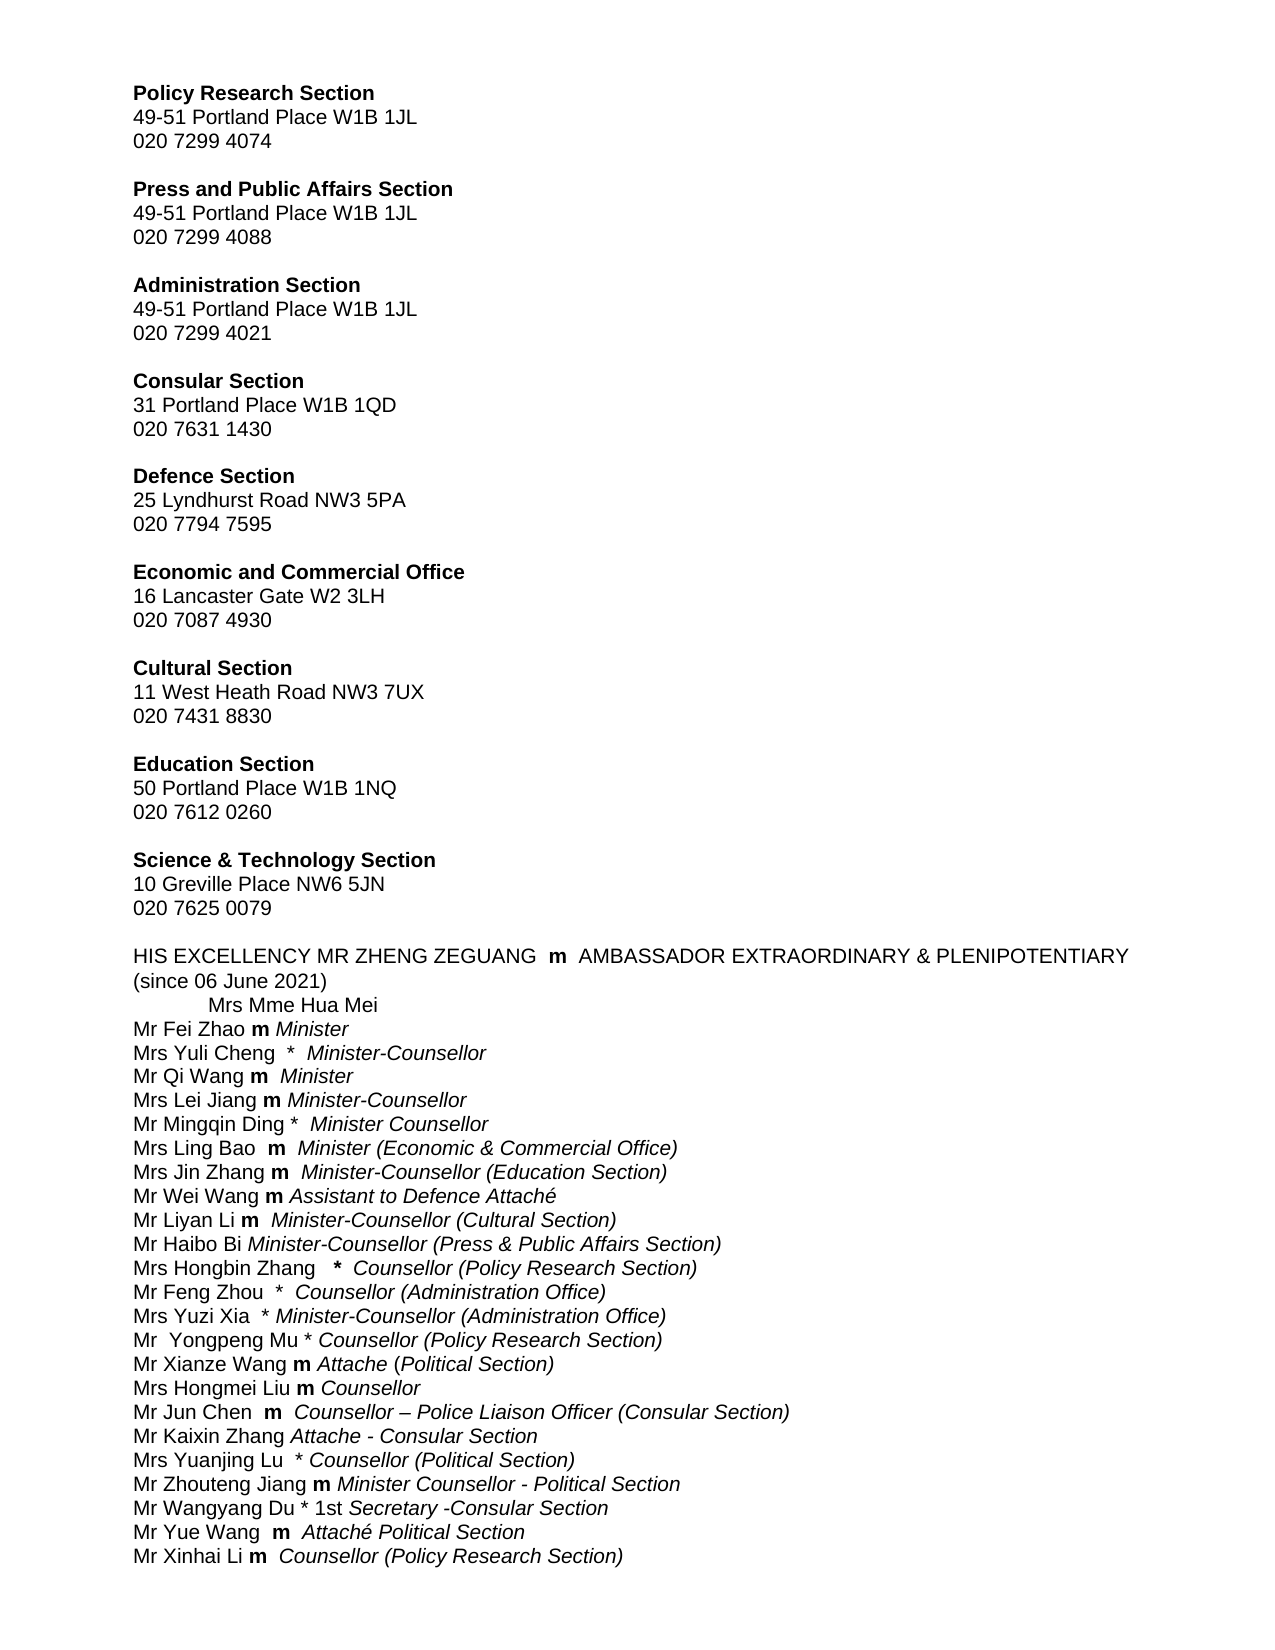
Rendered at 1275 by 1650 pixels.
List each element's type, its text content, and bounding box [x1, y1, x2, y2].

text Defence Section [133, 464, 1181, 488]
text Mrs Hongbin Zhang * Counsellor (Policy Research Section) [133, 1256, 1181, 1280]
text Mr Xianze Wang m Attache (Political Section) [133, 1352, 1181, 1376]
text Mrs Yuli Cheng * Minister-Counsellor [133, 1040, 1181, 1064]
text 49-51 Portland Place W1B 1JL [133, 105, 1181, 129]
text Mr Haibo Bi Minister-Counsellor (Press & Public Affairs Section) [133, 1232, 1181, 1256]
text 50 Portland Place W1B 1NQ [133, 776, 1181, 800]
text Consular Section [133, 368, 1181, 392]
text Mr Zhouteng Jiang m Minister Counsellor - Political Section [133, 1472, 1181, 1496]
text Mr Kaixin Zhang Attache - Consular Section [133, 1424, 1181, 1448]
text Mr Xinhai Li m Counsellor (Policy Research Section) [133, 1543, 1181, 1567]
text 020 7087 4930 [133, 608, 1181, 632]
text Mr Qi Wang m Minister [133, 1064, 1181, 1088]
text Mrs Mme Hua Mei [133, 992, 1181, 1016]
text 020 7299 4088 [133, 225, 1181, 249]
text Mrs Ling Bao m Minister (Economic & Commercial Office) [133, 1136, 1181, 1160]
text Mrs Hongmei Liu m Counsellor [133, 1376, 1181, 1400]
text 49-51 Portland Place W1B 1JL [133, 297, 1181, 321]
text 10 Greville Place NW6 5JN [133, 872, 1181, 896]
text 31 Portland Place W1B 1QD [133, 392, 1181, 416]
text 020 7299 4074 [133, 129, 1181, 153]
text 020 7612 0260 [133, 800, 1181, 824]
text Mr Jun Chen m Counsellor – Police Liaison Officer (Consular Section) [133, 1400, 1181, 1424]
text Policy Research Section [133, 81, 1181, 105]
text Mrs Lei Jiang m Minister-Counsellor [133, 1088, 1181, 1112]
text Administration Section [133, 273, 1181, 297]
text Mr Yue Wang m Attaché Political Section [133, 1519, 1181, 1543]
text Mr Mingqin Ding * Minister Counsellor [133, 1112, 1181, 1136]
text 49-51 Portland Place W1B 1JL [133, 201, 1181, 225]
text HIS EXCELLENCY MR ZHENG ZEGUANG m AMBASSADOR EXTRAORDINARY & PLENIPOTENTIARY [133, 943, 1181, 967]
text Education Section [133, 752, 1181, 776]
text Mr Fei Zhao m Minister [133, 1016, 1181, 1040]
text Mrs Yuanjing Lu * Counsellor (Political Section) [133, 1448, 1181, 1472]
text Press and Public Affairs Section [133, 177, 1181, 201]
text Mr Feng Zhou * Counsellor (Administration Office) [133, 1280, 1181, 1304]
text 020 7794 7595 [133, 512, 1181, 536]
text Science & Technology Section [133, 848, 1181, 872]
text (since 06 June 2021) [133, 968, 1181, 992]
text Mr Yongpeng Mu * Counsellor (Policy Research Section) [133, 1328, 1181, 1352]
text 16 Lancaster Gate W2 3LH [133, 584, 1181, 608]
text Mrs Jin Zhang m Minister-Counsellor (Education Section) [133, 1160, 1181, 1184]
text 020 7431 8830 [133, 704, 1181, 728]
text 020 7631 1430 [133, 416, 1181, 440]
text Cultural Section [133, 656, 1181, 680]
text Economic and Commercial Office [133, 560, 1181, 584]
text Mr Wei Wang m Assistant to Defence Attaché [133, 1184, 1181, 1208]
text 25 Lyndhurst Road NW3 5PA [133, 488, 1181, 512]
text Mr Wangyang Du * 1st Secretary -Consular Section [133, 1496, 1181, 1519]
text 11 West Heath Road NW3 7UX [133, 680, 1181, 704]
text Mr Liyan Li m Minister-Counsellor (Cultural Section) [133, 1208, 1181, 1232]
text Mrs Yuzi Xia * Minister-Counsellor (Administration Office) [133, 1304, 1181, 1328]
text 020 7299 4021 [133, 321, 1181, 344]
text 020 7625 0079 [133, 896, 1181, 919]
